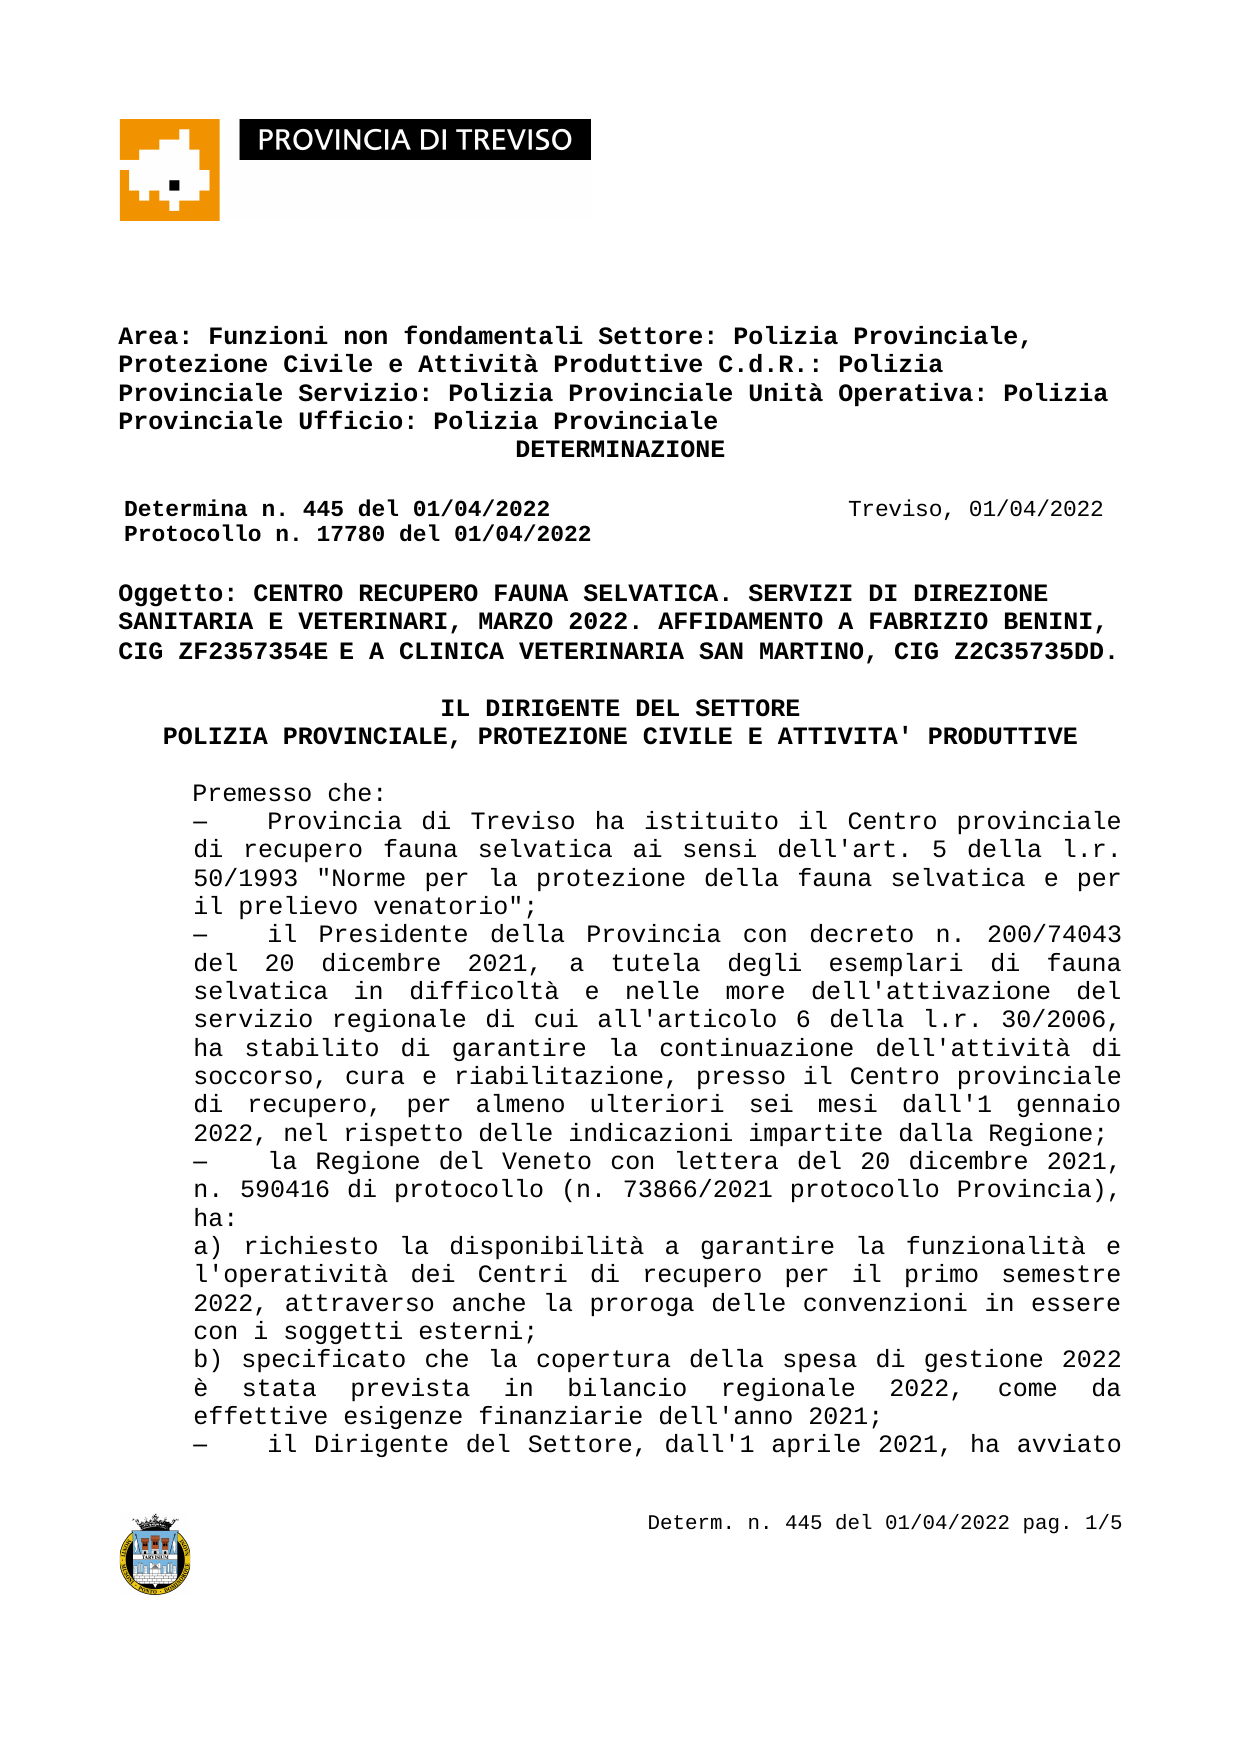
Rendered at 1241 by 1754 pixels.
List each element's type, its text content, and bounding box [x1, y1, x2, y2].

picture [119, 1513, 191, 1595]
list b) specificato che la copertura della spesa di gestione 2022 è stata prevista in bilancio regionale 2022, come da effettive esigenze finanziarie dell'anno 2021; [193, 1347, 1122, 1432]
text Premesso che: [118, 780, 1122, 808]
list la Regione del Veneto con lettera del 20 dicembre 2021, n. 590416 di protocollo (n. 73866/2021 protocollo Provincia), ha: [193, 1148, 1122, 1233]
list a) richiesto la disponibilità a garantire la funzionalità e l'operatività dei Centri di recupero per il primo semestre 2022, attraverso anche la proroga delle convenzioni in essere con i soggetti esterni; [193, 1233, 1122, 1347]
list Provincia di Treviso ha istituito il Centro provinciale di recupero fauna selvatica ai sensi dell'art. 5 della l.r. 50/1993 "Norme per la protezione della fauna selvatica e per il prelievo venatorio"; [193, 808, 1122, 922]
picture [119, 119, 591, 221]
text POLIZIA PROVINCIALE, PROTEZIONE CIVILE E ATTIVITA' PRODUTTIVE [118, 723, 1122, 752]
text Oggetto: CENTRO RECUPERO FAUNA SELVATICA. SERVIZI DI DIREZIONE SANITARIA E VETERINARI, MARZO 2022. AFFIDAMENTO A FABRIZIO BENINI, CIG ZF2357354E E A CLINICA VETERINARIA SAN MARTINO, CIG Z2C35735DD. [118, 580, 1122, 667]
list il Presidente della Provincia con decreto n. 200/74043 del 20 dicembre 2021, a tutela degli esemplari di fauna selvatica in difficoltà e nelle more dell'attivazione del servizio regionale di cui all'articolo 6 della l.r. 30/2006, ha stabilito di garantire la continuazione dell'attività di soccorso, cura e riabilitazione, presso il Centro provinciale di recupero, per almeno ulteriori sei mesi dall'1 gennaio 2022, nel rispetto delle indicazioni impartite dalla Regione; [193, 922, 1122, 1148]
table_header Treviso, 01/04/2022 [648, 491, 1123, 554]
text DETERMINAZIONE [118, 437, 1122, 465]
text Area: Funzioni non fondamentali Settore: Polizia Provinciale, Protezione Civile e Attività Produttive C.d.R.: Polizia Provinciale Servizio: Polizia Provinciale Unità Operativa: Polizia Provinciale Ufficio: Polizia Provinciale [118, 323, 1122, 437]
list il Dirigente del Settore, dall'1 aprile 2021, ha avviato [193, 1432, 1122, 1460]
text IL DIRIGENTE DEL SETTORE [118, 695, 1122, 723]
table_header Determina n. 445 del 01/04/2022 Protocollo n. 17780 del 01/04/2022 [118, 491, 648, 554]
